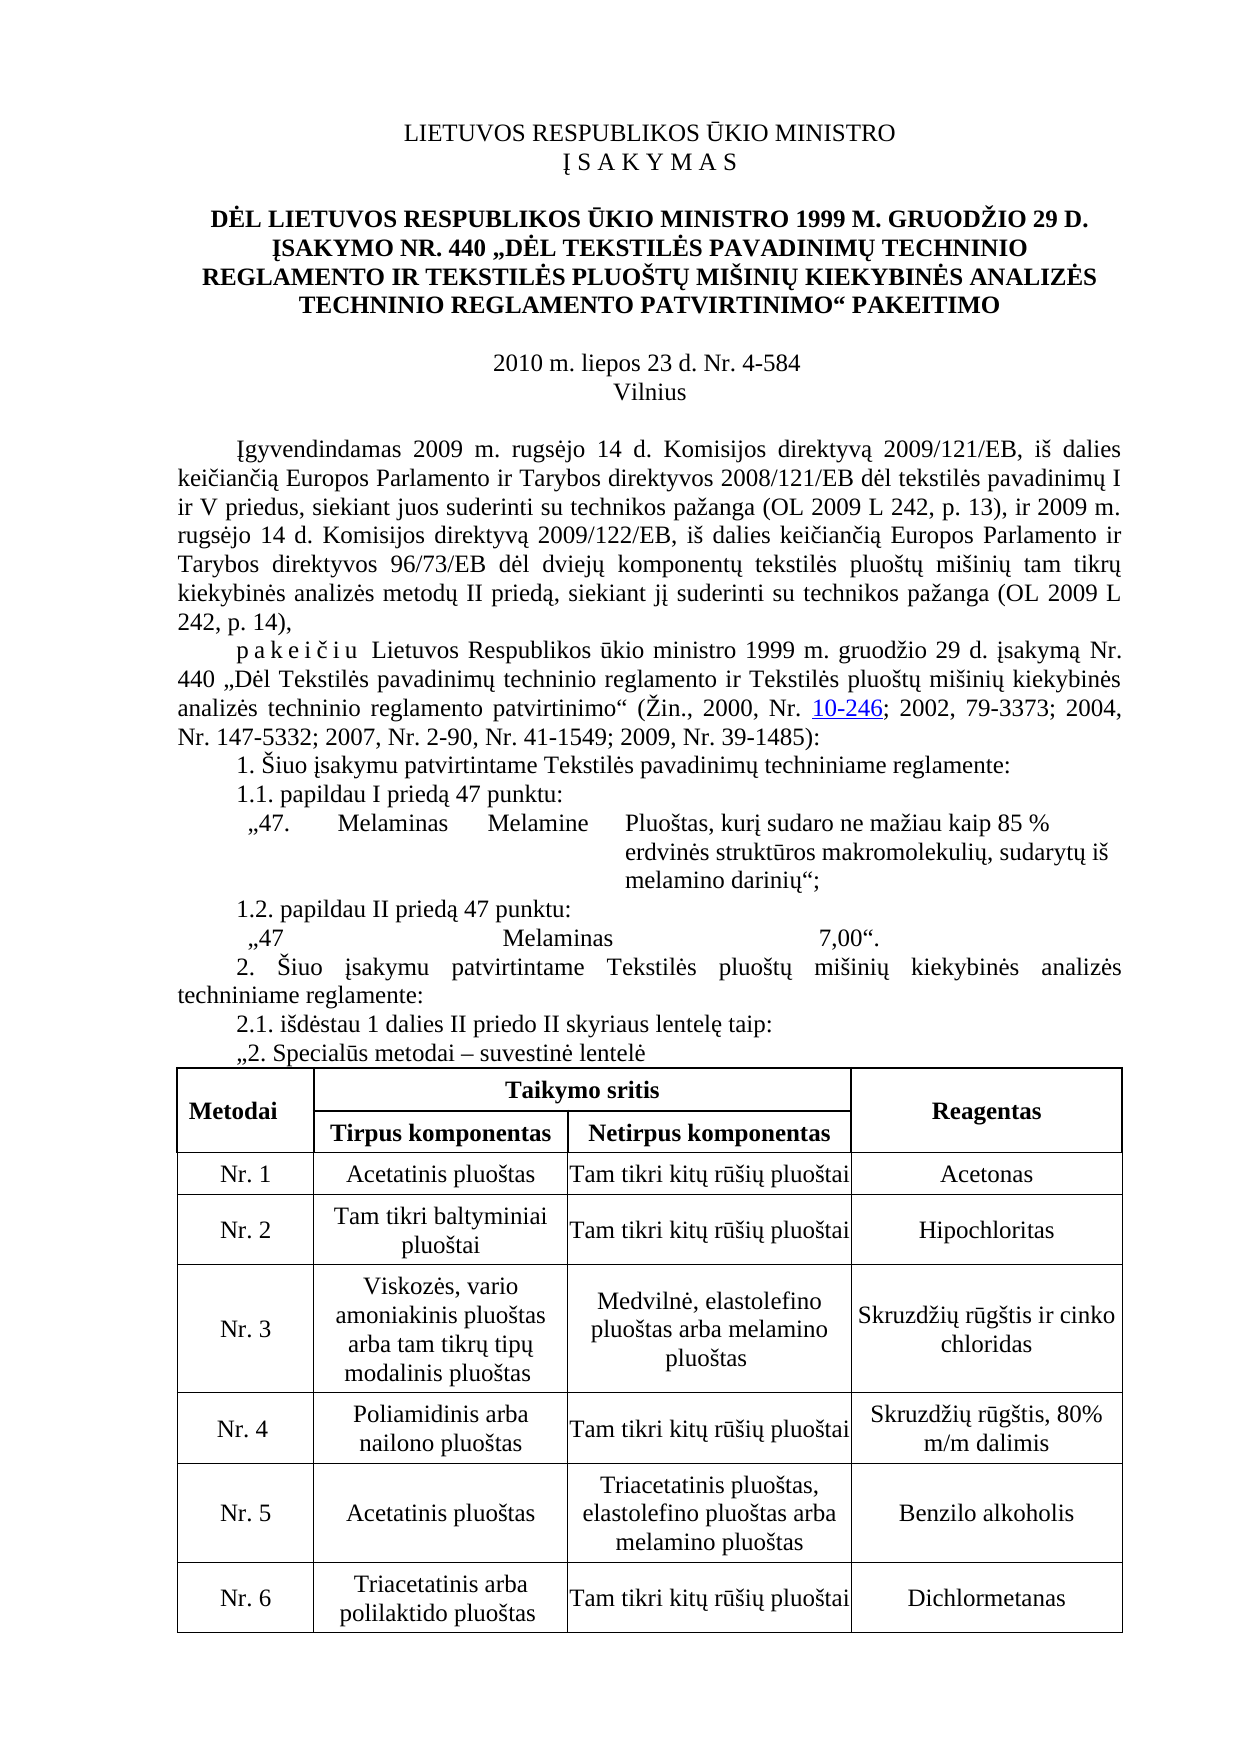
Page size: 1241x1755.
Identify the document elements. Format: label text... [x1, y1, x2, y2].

table_header Metodai [178, 1069, 313, 1152]
table_cell Medvilnė, elastolefino pluoštas arba melamino pluoštas [568, 1265, 851, 1392]
table_header Taikymo sritis [315, 1069, 850, 1109]
text 2.1. išdėstau 1 dalies II priedo II skyriaus lentelę taip: [177, 1009, 1122, 1038]
table_cell Acetonas [852, 1153, 1122, 1194]
table_cell Nr. 4 [178, 1393, 313, 1463]
table_cell Acetatinis pluoštas [314, 1464, 567, 1562]
table_cell Viskozės, vario amoniakinis pluoštas arba tam tikrų tipų modalinis pluoštas [314, 1265, 567, 1392]
text „2. Specialūs metodai – suvestinė lentelė [177, 1038, 1122, 1067]
text 1.2. papildau II priedą 47 punktu: [177, 894, 1122, 923]
text Įgyvendindamas 2009 m. rugsėjo 14 d. Komisijos direktyvą 2009/121/EB, iš dalies keičiančią Europos Parlamento ir Tarybos direktyvos 2008/121/EB dėl tekstilės pavadinimų I ir V priedus, siekiant juos suderinti su technikos pažanga (OL 2009 L 242, p. 13), ir 2009 m. rugsėjo 14 d. Komisijos direktyvą 2009/122/EB, iš dalies keičiančią Europos Parlamento ir Tarybos direktyvos 96/73/EB dėl dviejų komponentų tekstilės pluoštų mišinių tam tikrų kiekybinės analizės metodų II priedą, siekiant jį suderinti su technikos pažanga (OL 2009 L 242, p. 14), [177, 434, 1122, 636]
text Į S A K Y M A S [177, 147, 1122, 176]
table_cell Poliamidinis arba nailono pluoštas [314, 1393, 567, 1463]
table_cell Triacetatinis arba polilaktido pluoštas [314, 1563, 567, 1632]
table_header Melaminas [326, 808, 476, 894]
table_header Melaminas [491, 923, 807, 952]
table_cell Tam tikri kitų rūšių pluoštai [568, 1195, 851, 1264]
table_cell Acetatinis pluoštas [314, 1153, 567, 1194]
table_header „47. [177, 808, 326, 894]
table_cell Tam tikri kitų rūšių pluoštai [568, 1153, 851, 1194]
table_cell Nr. 2 [178, 1195, 313, 1264]
table_cell Nr. 1 [178, 1153, 313, 1194]
table_cell Dichlormetanas [852, 1563, 1122, 1632]
table_cell Netirpus komponentas [569, 1112, 850, 1152]
table_header Reagentas [852, 1069, 1121, 1152]
text pakeičiu Lietuvos Respublikos ūkio ministro 1999 m. gruodžio 29 d. įsakymą Nr. 440 „Dėl Tekstilės pavadinimų techninio reglamento ir Tekstilės pluoštų mišinių kiekybinės analizės techninio reglamento patvirtinimo“ (Žin., 2000, Nr. 10-246; 2002, 79-3373; 2004, Nr. 147-5332; 2007, Nr. 2-90, Nr. 41-1549; 2009, Nr. 39-1485): [177, 636, 1122, 751]
table_cell Hipochloritas [852, 1195, 1122, 1264]
text 2. Šiuo įsakymu patvirtintame Tekstilės pluoštų mišinių kiekybinės analizės techniniame reglamente: [177, 952, 1122, 1009]
table_cell Skruzdžių rūgštis ir cinko chloridas [852, 1265, 1122, 1392]
table_cell Tam tikri kitų rūšių pluoštai [568, 1563, 851, 1632]
table_cell Nr. 5 [178, 1464, 313, 1562]
table_header 7,00“. [807, 923, 1122, 952]
table_cell Nr. 6 [178, 1563, 313, 1632]
text LIETUVOS RESPUBLIKOS ŪKIO MINISTRO [177, 118, 1122, 147]
text Vilnius [177, 377, 1122, 406]
table_header Pluoštas, kurį sudaro ne mažiau kaip 85 % erdvinės struktūros makromolekulių, sudarytų iš melamino darinių“; [614, 808, 1122, 894]
table_cell Tam tikri kitų rūšių pluoštai [568, 1393, 851, 1463]
text 1. Šiuo įsakymu patvirtintame Tekstilės pavadinimų techniniame reglamente: [177, 751, 1122, 779]
text 2010 m. liepos 23 d. Nr. 4-584 [177, 348, 1122, 377]
table_cell Benzilo alkoholis [852, 1464, 1122, 1562]
table_cell Tirpus komponentas [315, 1112, 567, 1152]
table_cell Nr. 3 [178, 1265, 313, 1392]
table_cell Tam tikri baltyminiai pluoštai [314, 1195, 567, 1264]
table_header „47 [177, 923, 491, 952]
text 1.1. papildau I priedą 47 punktu: [177, 779, 1122, 808]
table_cell Triacetatinis pluoštas, elastolefino pluoštas arba melamino pluoštas [568, 1464, 851, 1562]
table_header Melamine [476, 808, 613, 894]
text DĖL LIETUVOS RESPUBLIKOS ŪKIO MINISTRO 1999 m. GRUODŽIO 29 d. ĮSAKYMO Nr. 440 „DĖL TEKSTILĖS PAVADINIMŲ TECHNINIO REGLAMENTO IR TEKSTILĖS PLUOŠTŲ MIŠINIŲ KIEKYBINĖS ANALIZĖS TECHNINIO REGLAMENTO PATVIRTINIMO“ PAKEITIMO [177, 204, 1122, 319]
table_cell Skruzdžių rūgštis, 80% m/m dalimis [852, 1393, 1122, 1463]
